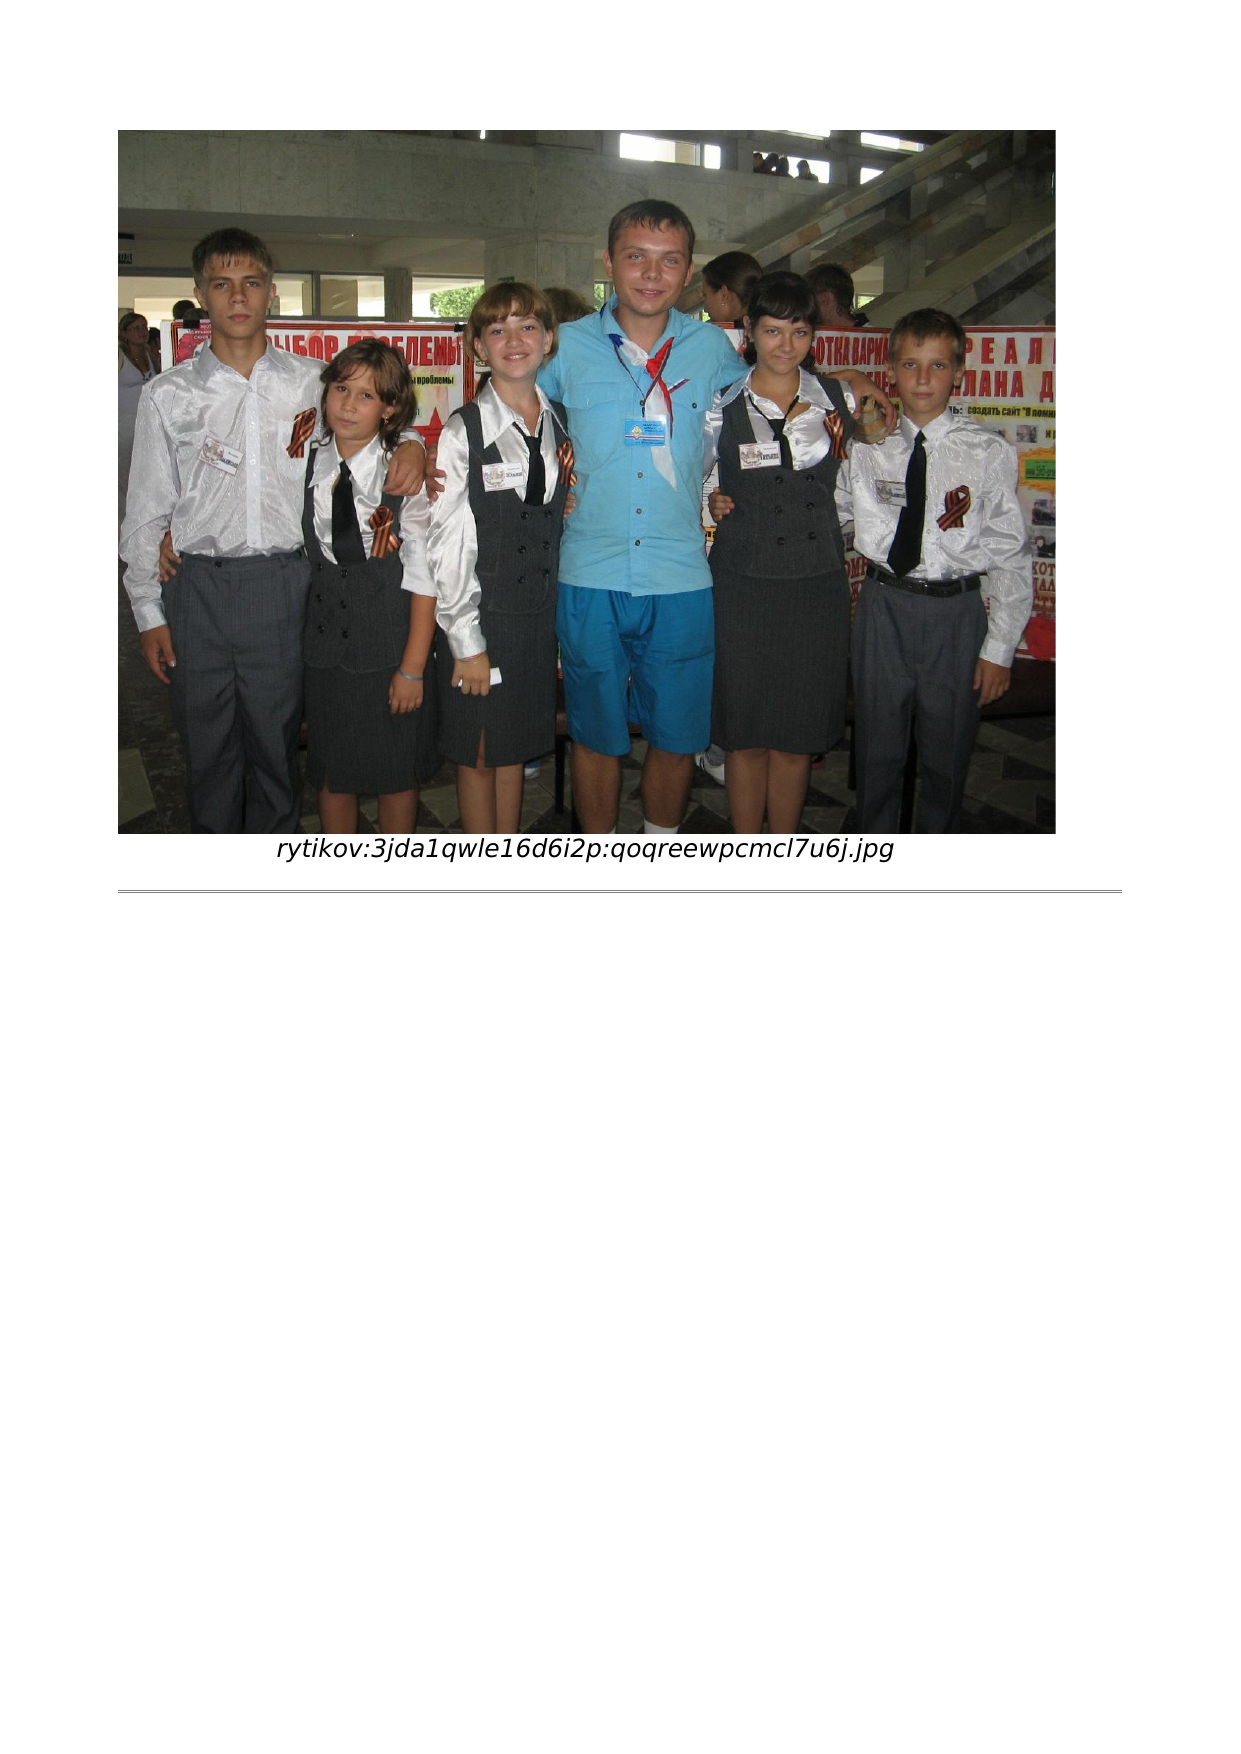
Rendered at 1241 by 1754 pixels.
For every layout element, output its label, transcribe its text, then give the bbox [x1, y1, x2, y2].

text rytikov:3jda1qwle16d6i2p:qoqreewpcmcl7u6j.jpg [118, 834, 1056, 863]
picture [118, 130, 1056, 834]
